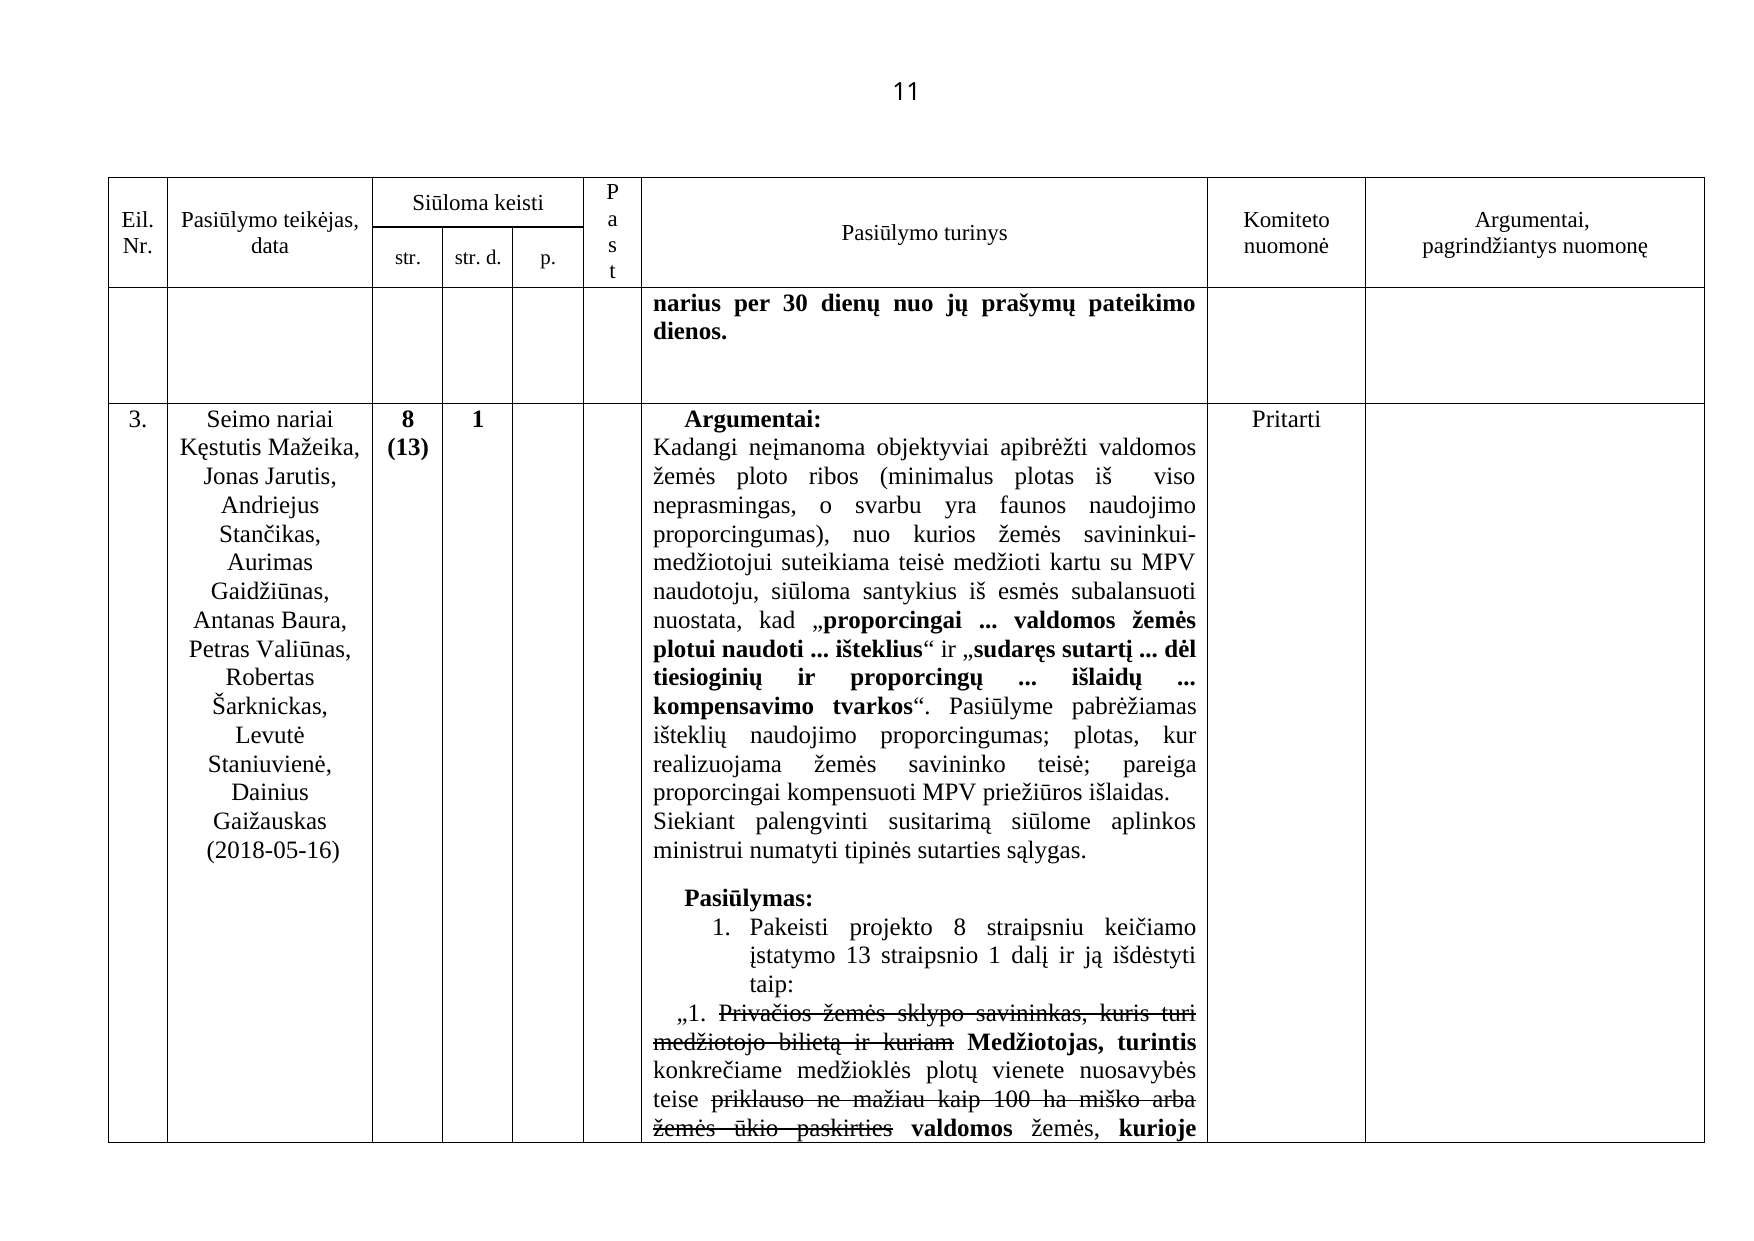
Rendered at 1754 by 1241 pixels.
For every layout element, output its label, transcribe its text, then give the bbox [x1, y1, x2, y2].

table_cell 8 (13) [373, 404, 442, 1142]
table_cell [1366, 288, 1704, 403]
table_cell [109, 288, 167, 403]
table_cell Argumentai: Kadangi neįmanoma objektyviai apibrėžti valdomos žemės ploto ribos (minimalus plotas iš viso neprasmingas, o svarbu yra faunos naudojimo proporcingumas), nuo kurios žemės savininkui-medžiotojui suteikiama teisė medžioti kartu su MPV naudotoju, siūloma santykius iš esmės subalansuoti nuostata, kad „proporcingai ... valdomos žemės plotui naudoti ... išteklius“ ir „sudaręs sutartį ... dėl tiesioginių ir proporcingų ... išlaidų ... kompensavimo tvarkos“. Pasiūlyme pabrėžiamas išteklių naudojimo proporcingumas; plotas, kur realizuojama žemės savininko teisė; pareiga proporcingai kompensuoti MPV priežiūros išlaidas. Siekiant palengvinti susitarimą siūlome aplinkos ministrui numatyti tipinės sutarties sąlygas. Pasiūlymas: Pakeisti projekto 8 straipsniu keičiamo įstatymo 13 straipsnio 1 dalį ir ją išdėstyti taip: „1. Privačios žemės sklypo savininkas, kuris turi medžiotojo bilietą ir kuriam Medžiotojas, turintis konkrečiame medžioklės plotų vienete nuosavybės teise priklauso ne mažiau kaip 100 ha miško arba žemės ūkio paskirties valdomos žemės, kurioje [642, 404, 1207, 1142]
table_header Pasiūlymo teikėjas, data [168, 178, 372, 287]
table_cell [584, 288, 641, 403]
table_cell [584, 404, 641, 1142]
table_header Pastabos [584, 178, 641, 287]
table_cell [513, 288, 583, 403]
table_header Eil. Nr. [109, 178, 167, 287]
table_header Argumentai, pagrindžiantys nuomonę [1366, 178, 1704, 287]
table_cell str. d. [443, 228, 512, 287]
table_cell [168, 288, 372, 403]
table_header Komiteto nuomonė [1208, 178, 1365, 287]
table_cell Seimo nariai Kęstutis Mažeika, Jonas Jarutis, Andriejus Stančikas, Aurimas Gaidžiūnas, Antanas Baura, Petras Valiūnas, Robertas Šarknickas, Levutė Staniuvienė, Dainius Gaižauskas (2018-05-16) [168, 404, 372, 1142]
table_cell [513, 404, 583, 1142]
table_cell [443, 288, 512, 403]
table_cell narius per 30 dienų nuo jų prašymų pateikimo dienos. [642, 288, 1207, 403]
table_cell [1208, 288, 1365, 403]
table_cell p. [513, 228, 583, 287]
table_cell str. [373, 228, 442, 287]
table_cell 3. [109, 404, 167, 1142]
table_header Siūloma keisti [373, 178, 583, 226]
table_cell 1 [443, 404, 512, 1142]
table_cell Pritarti [1208, 404, 1365, 1142]
table_header Pasiūlymo turinys [642, 178, 1207, 287]
table_cell [373, 288, 442, 403]
table_cell [1366, 404, 1704, 1142]
